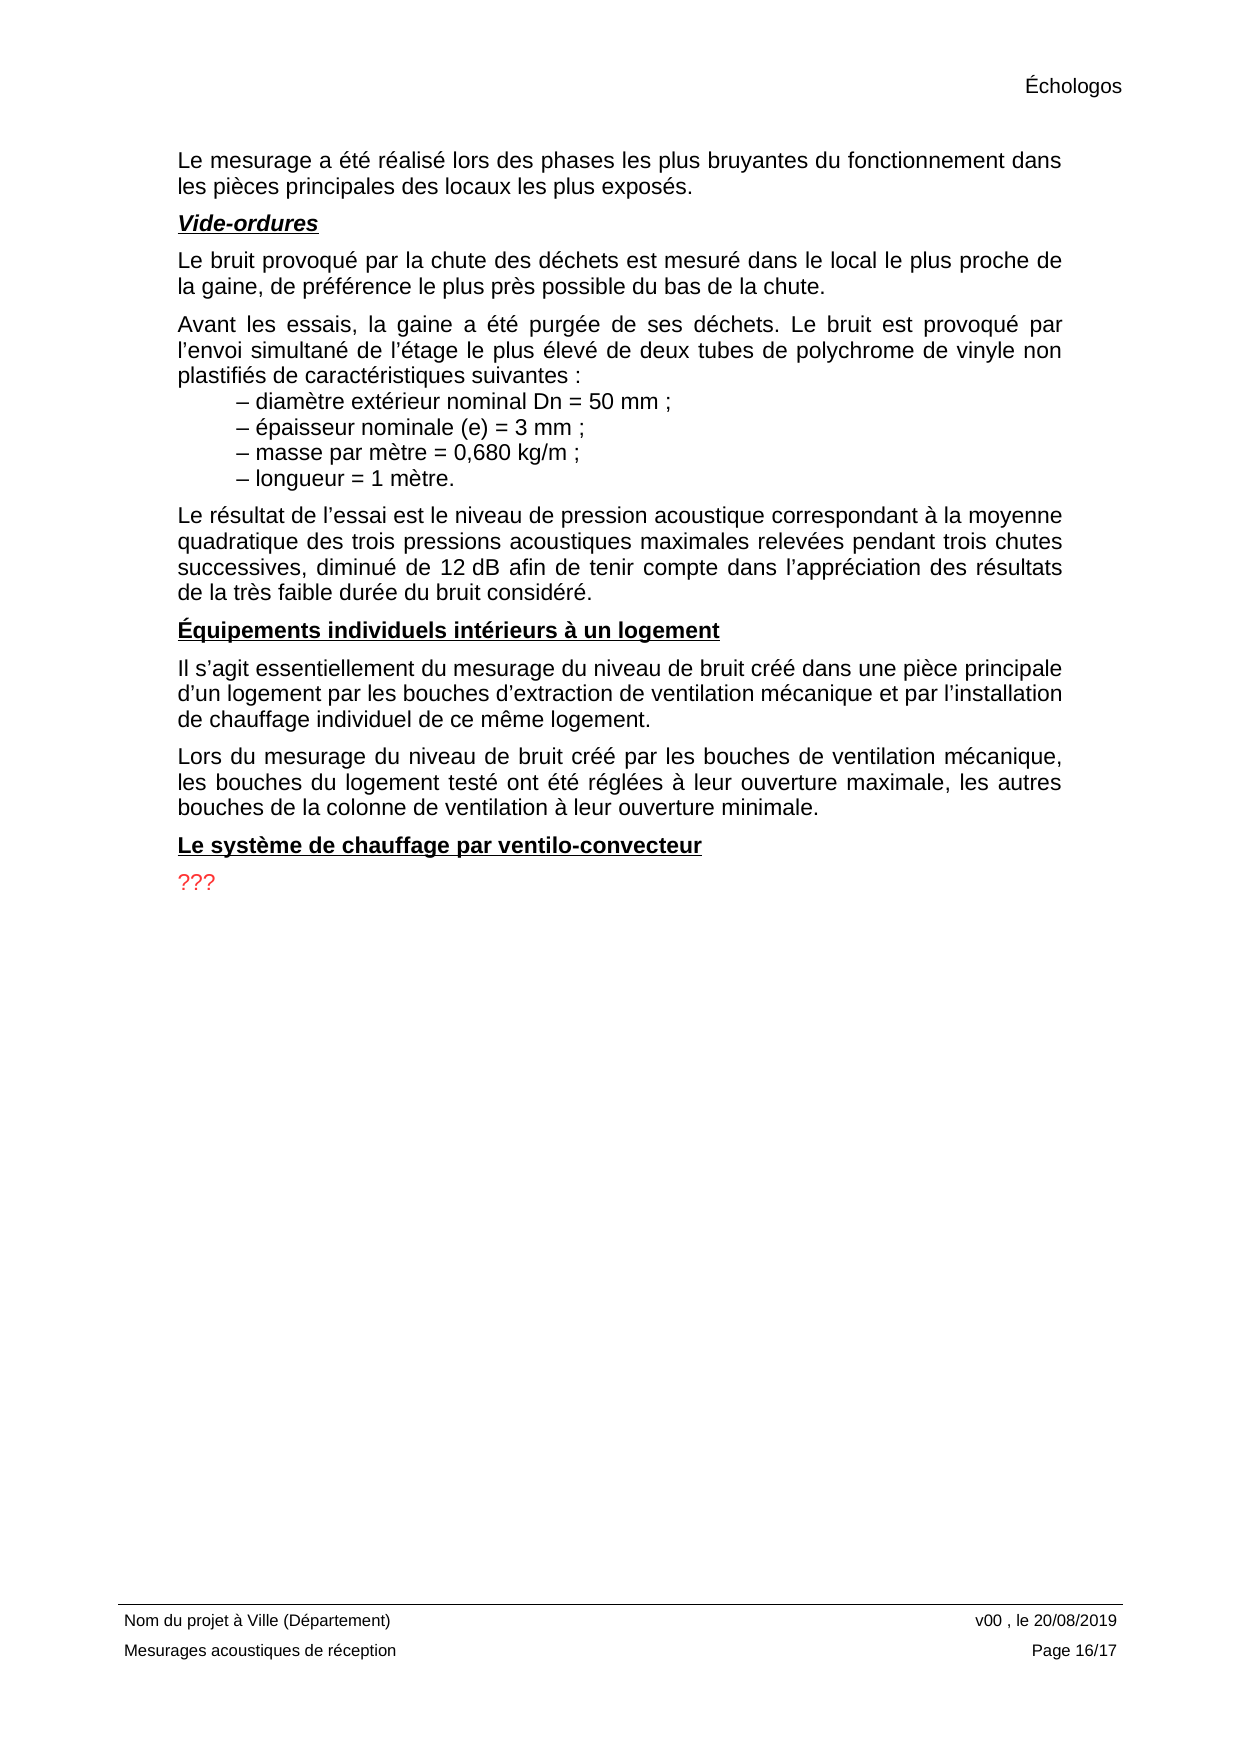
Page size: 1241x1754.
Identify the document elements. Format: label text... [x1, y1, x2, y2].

text Le système de chauffage par ventilo-convecteur [177, 832, 1063, 858]
text – diamètre extérieur nominal Dn = 50 mm ; [236, 389, 1063, 414]
text – épaisseur nominale (e) = 3 mm ; [236, 414, 1063, 440]
text – longueur = 1 mètre. [236, 466, 1063, 491]
text Le résultat de l’essai est le niveau de pression acoustique correspondant à la moyenne quadratique des trois pressions acoustiques maximales relevées pendant trois chutes successives, diminué de 12 dB afin de tenir compte dans l’appréciation des résultats de la très faible durée du bruit considéré. [177, 503, 1063, 605]
text Lors du mesurage du niveau de bruit créé par les bouches de ventilation mécanique, les bouches du logement testé ont été réglées à leur ouverture maximale, les autres bouches de la colonne de ventilation à leur ouverture minimale. [177, 744, 1063, 821]
text Le mesurage a été réalisé lors des phases les plus bruyantes du fonctionnement dans les pièces principales des locaux les plus exposés. [177, 148, 1063, 199]
text – masse par mètre = 0,680 kg/m ; [236, 440, 1063, 466]
text Il s’agit essentiellement du mesurage du niveau de bruit créé dans une pièce principale d’un logement par les bouches d’extraction de ventilation mécanique et par l’installation de chauffage individuel de ce même logement. [177, 655, 1063, 732]
text Équipements individuels intérieurs à un logement [177, 618, 1063, 643]
text Vide-ordures [177, 211, 1063, 236]
text Avant les essais, la gaine a été purgée de ses déchets. Le bruit est provoqué par l’envoi simultané de l’étage le plus élevé de deux tubes de polychrome de vinyle non plastifiés de caractéristiques suivantes : [177, 312, 1063, 389]
text ??? [177, 870, 1063, 896]
text Le bruit provoqué par la chute des déchets est mesuré dans le local le plus proche de la gaine, de préférence le plus près possible du bas de la chute. [177, 248, 1063, 299]
